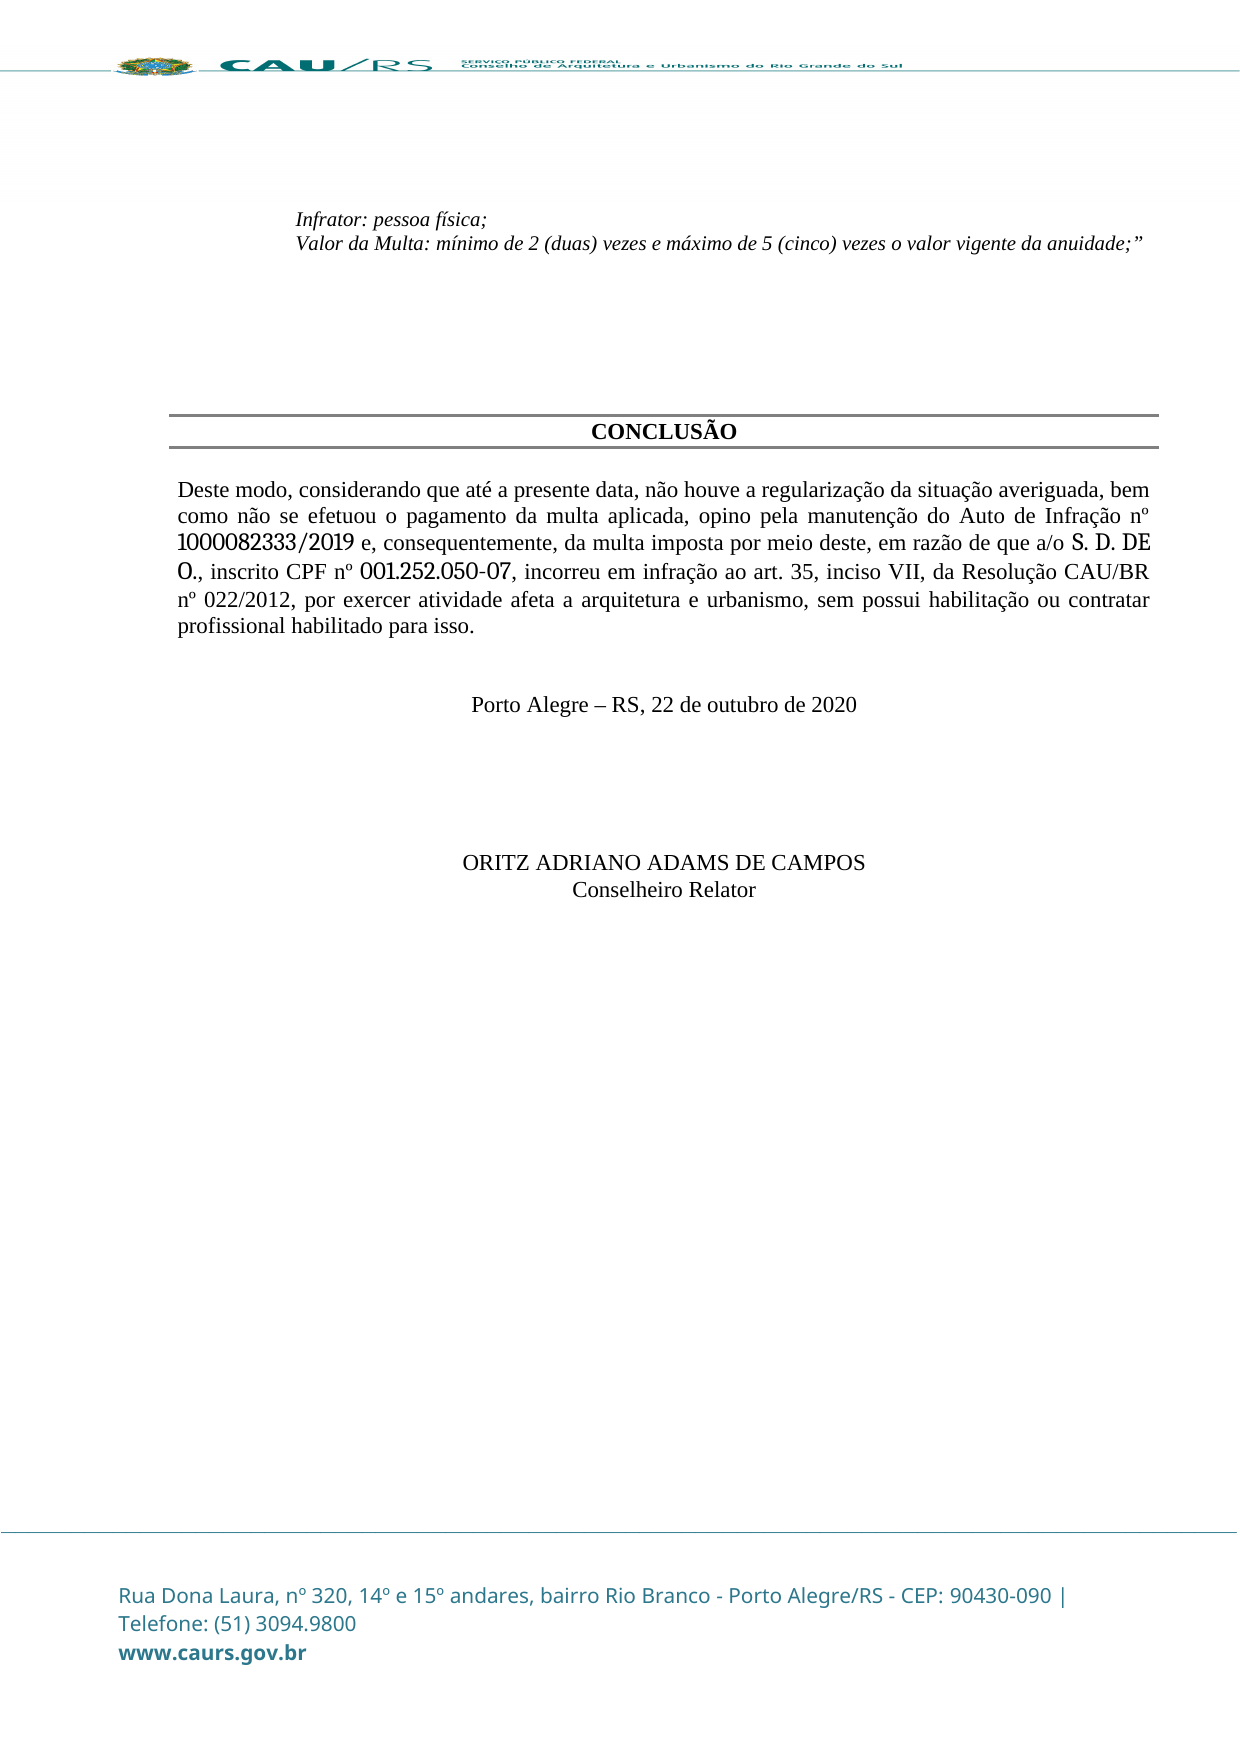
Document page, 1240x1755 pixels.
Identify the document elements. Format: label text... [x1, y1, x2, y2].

text ORITZ ADRIANO ADAMS DE CAMPOS [177, 849, 1151, 876]
text Deste modo, considerando que até a presente data, não houve a regularização da situação averiguada, bem como não se efetuou o pagamento da multa aplicada, opino pela manutenção do Auto de Infração nº 1000082333/2019 e, consequentemente, da multa imposta por meio deste, em razão de que a/o S. D.DE O., inscrito CPF nº 001.252.050-07, incorreu em infração ao art. 35, inciso VII, da Resolução CAU/BR nº 022/2012, por exercer atividade afeta a arquitetura e urbanismo, sem possui habilitação ou contratar profissional habilitado para isso. [177, 476, 1151, 638]
text Valor da Multa: mínimo de 2 (duas) vezes e máximo de 5 (cinco) vezes o valor vigente da anuidade;” [295, 231, 1151, 255]
table_header CONCLUSÃO [169, 417, 1159, 446]
text Porto Alegre – RS, 22 de outubro de 2020 [177, 691, 1151, 718]
text Conselheiro Relator [177, 876, 1151, 902]
text Infrator: pessoa física; [295, 207, 1151, 231]
